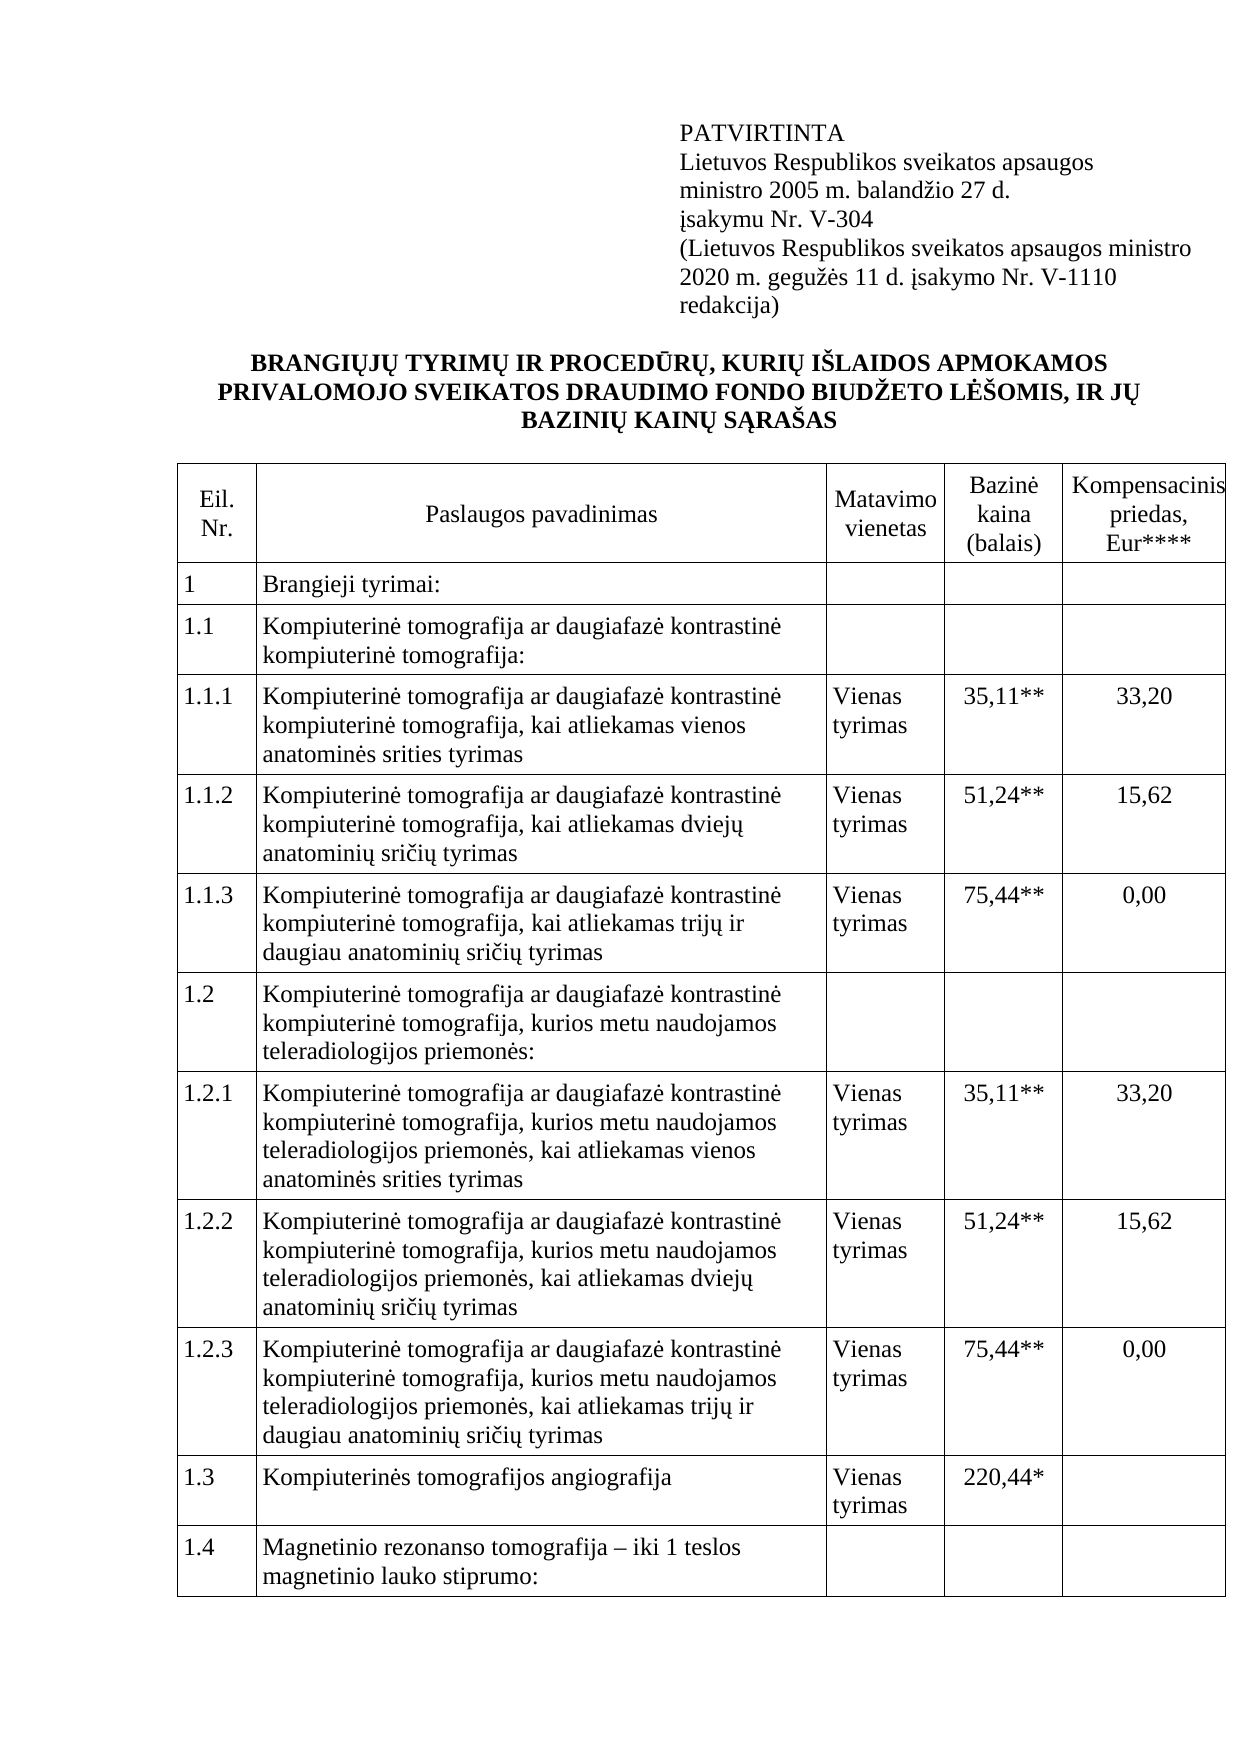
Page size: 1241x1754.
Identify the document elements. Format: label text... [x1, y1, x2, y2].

table_cell [945, 1526, 1062, 1596]
table_cell [1063, 1456, 1225, 1525]
text Lietuvos Respublikos sveikatos apsaugos ministro 2005 m. balandžio 27 d. [679, 147, 1167, 204]
table_cell Vienas tyrimas [827, 775, 944, 873]
table_cell [827, 1526, 944, 1596]
table_cell [945, 563, 1062, 604]
table_cell 0,00 [1063, 1328, 1225, 1455]
table_cell Vienas tyrimas [827, 675, 944, 773]
table_cell [827, 563, 944, 604]
table_cell Kompiuterinė tomografija ar daugiafazė kontrastinė kompiuterinė tomografija, kurios metu naudojamos teleradiologijos priemonės, kai atliekamas dviejų anatominių sričių tyrimas [257, 1200, 826, 1327]
table_cell Kompiuterinė tomografija ar daugiafazė kontrastinė kompiuterinė tomografija, kurios metu naudojamos teleradiologijos priemonės: [257, 973, 826, 1071]
text (Lietuvos Respublikos sveikatos apsaugos ministro [679, 233, 1196, 262]
text PATVIRTINTA [679, 118, 1181, 147]
table_cell Magnetinio rezonanso tomografija – iki 1 teslos magnetinio lauko stiprumo: [257, 1526, 826, 1596]
table_cell 15,62 [1063, 1200, 1225, 1327]
table_cell 1.1 [178, 605, 256, 674]
text įsakymu Nr. V-304 [679, 204, 1167, 233]
table_cell Kompiuterinė tomografija ar daugiafazė kontrastinė kompiuterinė tomografija, kai atliekamas vienos anatominės srities tyrimas [257, 675, 826, 773]
table_cell 33,20 [1063, 1072, 1225, 1199]
table_header Eil. Nr. [178, 464, 256, 562]
table_cell 1.2 [178, 973, 256, 1071]
table_cell 51,24** [945, 1200, 1062, 1327]
table_cell 1.1.2 [178, 775, 256, 873]
table_cell [945, 605, 1062, 674]
table_cell 0,00 [1063, 874, 1225, 972]
table_cell Kompiuterinė tomografija ar daugiafazė kontrastinė kompiuterinė tomografija, kai atliekamas dviejų anatominių sričių tyrimas [257, 775, 826, 873]
table_header Kompensacinis priedas, Eur**** [1063, 464, 1225, 562]
table_cell Kompiuterinė tomografija ar daugiafazė kontrastinė kompiuterinė tomografija, kurios metu naudojamos teleradiologijos priemonės, kai atliekamas vienos anatominės srities tyrimas [257, 1072, 826, 1199]
table_header Paslaugos pavadinimas [257, 464, 826, 562]
table_header Matavimo vienetas [827, 464, 944, 562]
table_cell [827, 973, 944, 1071]
table_cell Brangieji tyrimai: [257, 563, 826, 604]
table_cell Kompiuterinė tomografija ar daugiafazė kontrastinė kompiuterinė tomografija: [257, 605, 826, 674]
table_cell 220,44* [945, 1456, 1062, 1525]
table_cell Vienas tyrimas [827, 1072, 944, 1199]
table_cell 1.2.2 [178, 1200, 256, 1327]
table_cell [1063, 563, 1225, 604]
table_cell [1063, 605, 1225, 674]
text BRANGIŲJŲ TYRIMŲ IR PROCEDŪRŲ, KURIŲ IŠLAIDOS APMOKAMOS PRIVALOMOJO SVEIKATOS DRAUDIMO FONDO BIUDŽETO LĖŠOMIS, IR JŲ BAZINIŲ KAINŲ SĄRAŠAS [177, 348, 1181, 434]
table_cell [1063, 973, 1225, 1071]
table_cell 75,44** [945, 874, 1062, 972]
table_cell Kompiuterinė tomografija ar daugiafazė kontrastinė kompiuterinė tomografija, kurios metu naudojamos teleradiologijos priemonės, kai atliekamas trijų ir daugiau anatominių sričių tyrimas [257, 1328, 826, 1455]
table_cell 15,62 [1063, 775, 1225, 873]
table_cell [827, 605, 944, 674]
text 2020 m. gegužės 11 d. įsakymo Nr. V-1110 redakcija) [679, 262, 1196, 319]
table_cell 1.4 [178, 1526, 256, 1596]
table_cell 35,11** [945, 1072, 1062, 1199]
table_cell 1.1.1 [178, 675, 256, 773]
table_cell 1 [178, 563, 256, 604]
table_cell Vienas tyrimas [827, 874, 944, 972]
table_cell [945, 973, 1062, 1071]
table_cell [1063, 1526, 1225, 1596]
table_cell 75,44** [945, 1328, 1062, 1455]
table_cell 1.2.1 [178, 1072, 256, 1199]
table_cell 35,11** [945, 675, 1062, 773]
table_cell 1.1.3 [178, 874, 256, 972]
table_cell Vienas tyrimas [827, 1456, 944, 1525]
table_cell Kompiuterinė tomografija ar daugiafazė kontrastinė kompiuterinė tomografija, kai atliekamas trijų ir daugiau anatominių sričių tyrimas [257, 874, 826, 972]
table_cell 51,24** [945, 775, 1062, 873]
table_cell 33,20 [1063, 675, 1225, 773]
table_cell Vienas tyrimas [827, 1200, 944, 1327]
table_cell Kompiuterinės tomografijos angiografija [257, 1456, 826, 1525]
table_cell 1.3 [178, 1456, 256, 1525]
table_header Bazinė kaina (balais) [945, 464, 1062, 562]
table_cell 1.2.3 [178, 1328, 256, 1455]
table_cell Vienas tyrimas [827, 1328, 944, 1455]
